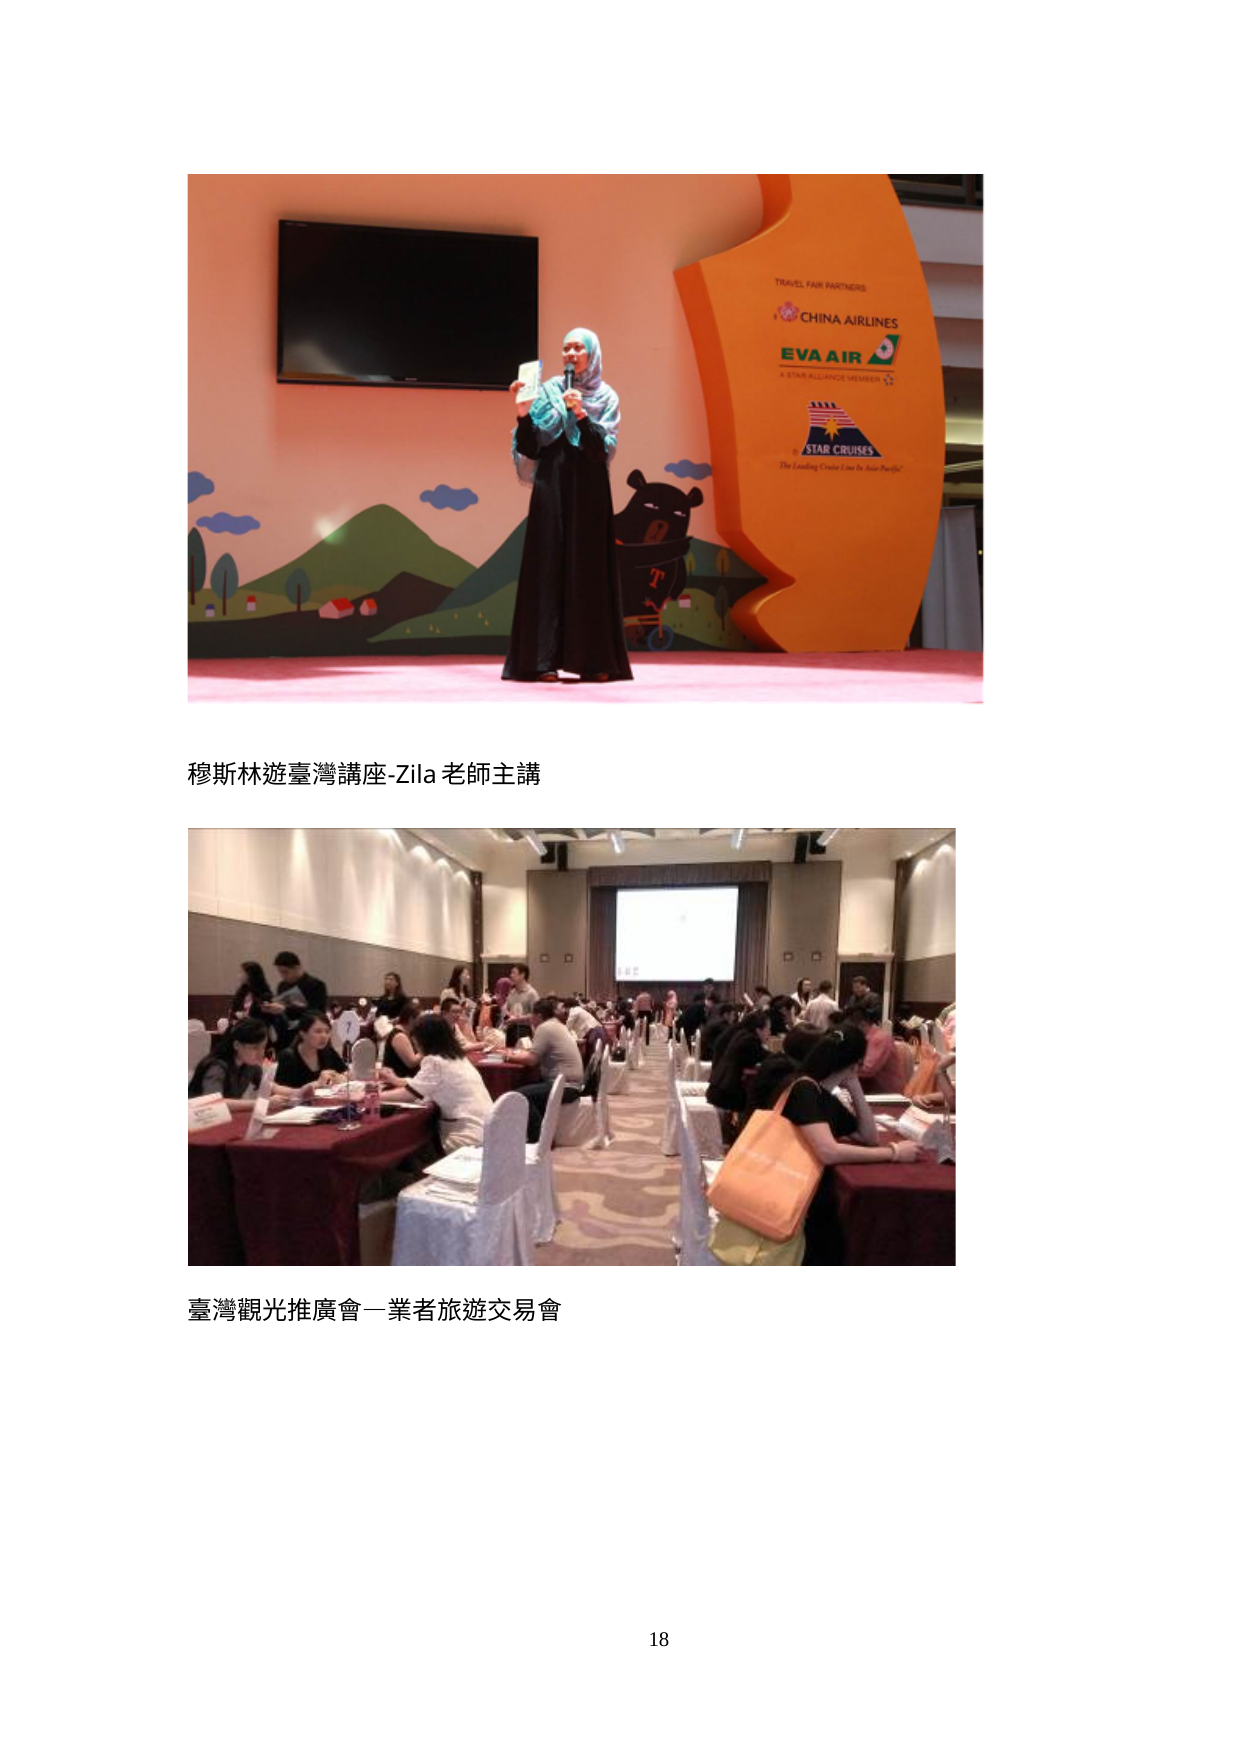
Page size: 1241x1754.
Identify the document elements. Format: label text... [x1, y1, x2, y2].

table_cell [176, 149, 1162, 729]
table_cell [176, 816, 1162, 1267]
table_cell 穆斯林遊臺灣講座-Zila老師主講 [176, 729, 1162, 816]
picture [187, 174, 985, 705]
table_cell 臺灣觀光推廣會—業者旅遊交易會 [176, 1266, 1162, 1352]
picture [188, 828, 956, 1266]
